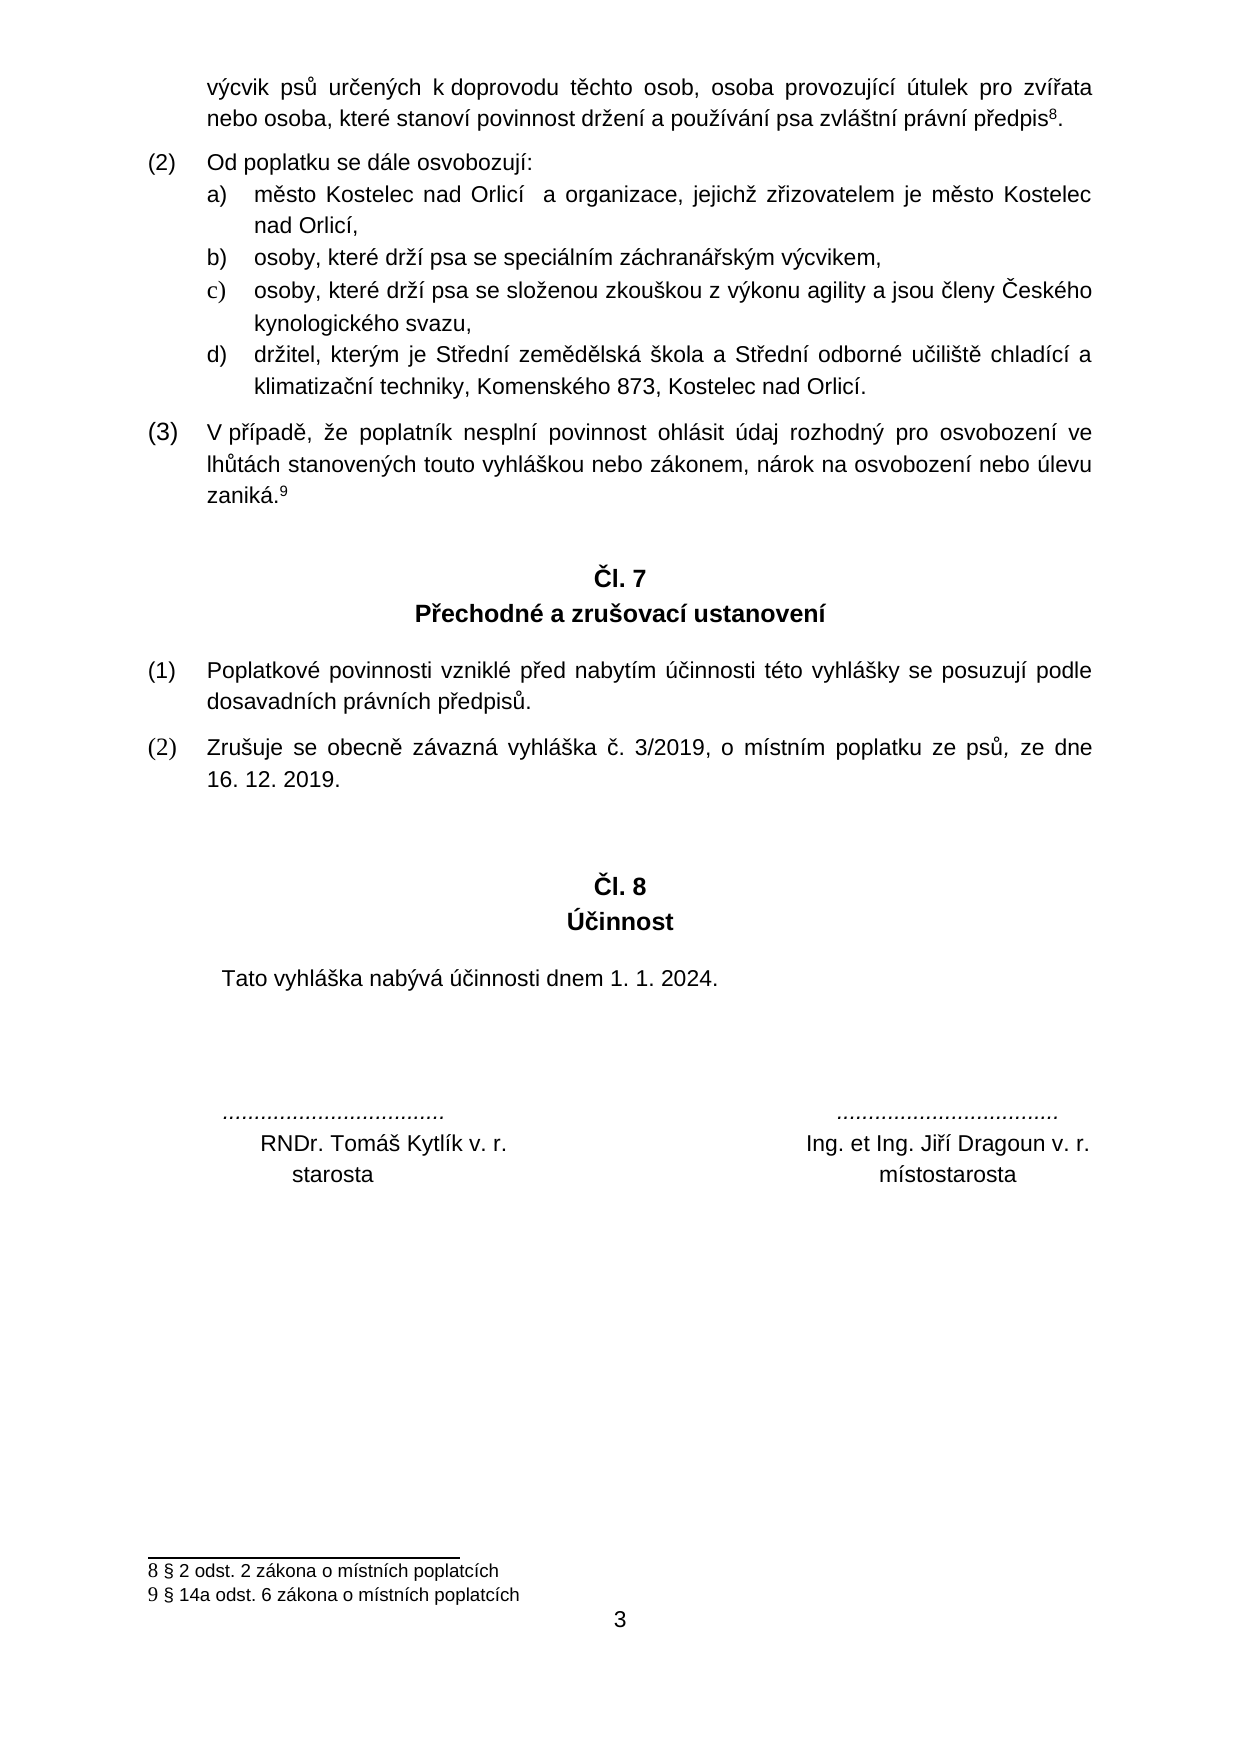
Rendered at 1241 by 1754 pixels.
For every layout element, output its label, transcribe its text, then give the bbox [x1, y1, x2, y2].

text RNDr. Tomáš Kytlík v. r. Ing. et Ing. Jiří Dragoun v. r. [148, 1130, 1093, 1156]
text Tato vyhláška nabývá účinnosti dnem 1. 1. 2024. [148, 965, 1093, 991]
text Čl. 8 [148, 872, 1093, 901]
list město Kostelec nad Orlicí a organizace, jejichž zřizovatelem je město Kostelec nad Orlicí, [207, 181, 1093, 239]
text starosta místostarosta [148, 1161, 1093, 1188]
list § 14a odst. 6 zákona o místních poplatcích [148, 1582, 1093, 1606]
list Zrušuje se obecně závazná vyhláška č. 3/2019, o místním poplatku ze psů, ze dne 16. 12. 2019. [148, 732, 1093, 793]
list § 2 odst. 2 zákona o místních poplatcích [148, 1558, 1093, 1582]
list osoby, které drží psa se speciálním záchranářským výcvikem, [207, 244, 1093, 270]
list V případě, že poplatník nesplní povinnost ohlásit údaj rozhodný pro osvobození ve lhůtách stanovených touto vyhláškou nebo zákonem, nárok na osvobození nebo úlevu zaniká. [148, 417, 1093, 509]
text Čl. 7 [148, 564, 1093, 593]
text ................................... ................................... [148, 1098, 1093, 1125]
list držitel, kterým je Střední zemědělská škola a Střední odborné učiliště chladící a klimatizační techniky, Komenského 873, Kostelec nad Orlicí. [207, 341, 1093, 399]
list výcvik psů určených k doprovodu těchto osob, osoba provozující útulek pro zvířata nebo osoba, které stanoví povinnost držení a používání psa zvláštní právní předpis. [148, 74, 1093, 132]
list osoby, které drží psa se složenou zkouškou z výkonu agility a jsou členy Českého kynologického svazu, [207, 276, 1093, 336]
text Účinnost [148, 907, 1093, 936]
list Od poplatku se dále osvobozují: [148, 149, 1093, 176]
list Poplatkové povinnosti vzniklé před nabytím účinnosti této vyhlášky se posuzují podle dosavadních právních předpisů. [148, 657, 1093, 715]
text Přechodné a zrušovací ustanovení [148, 599, 1093, 628]
